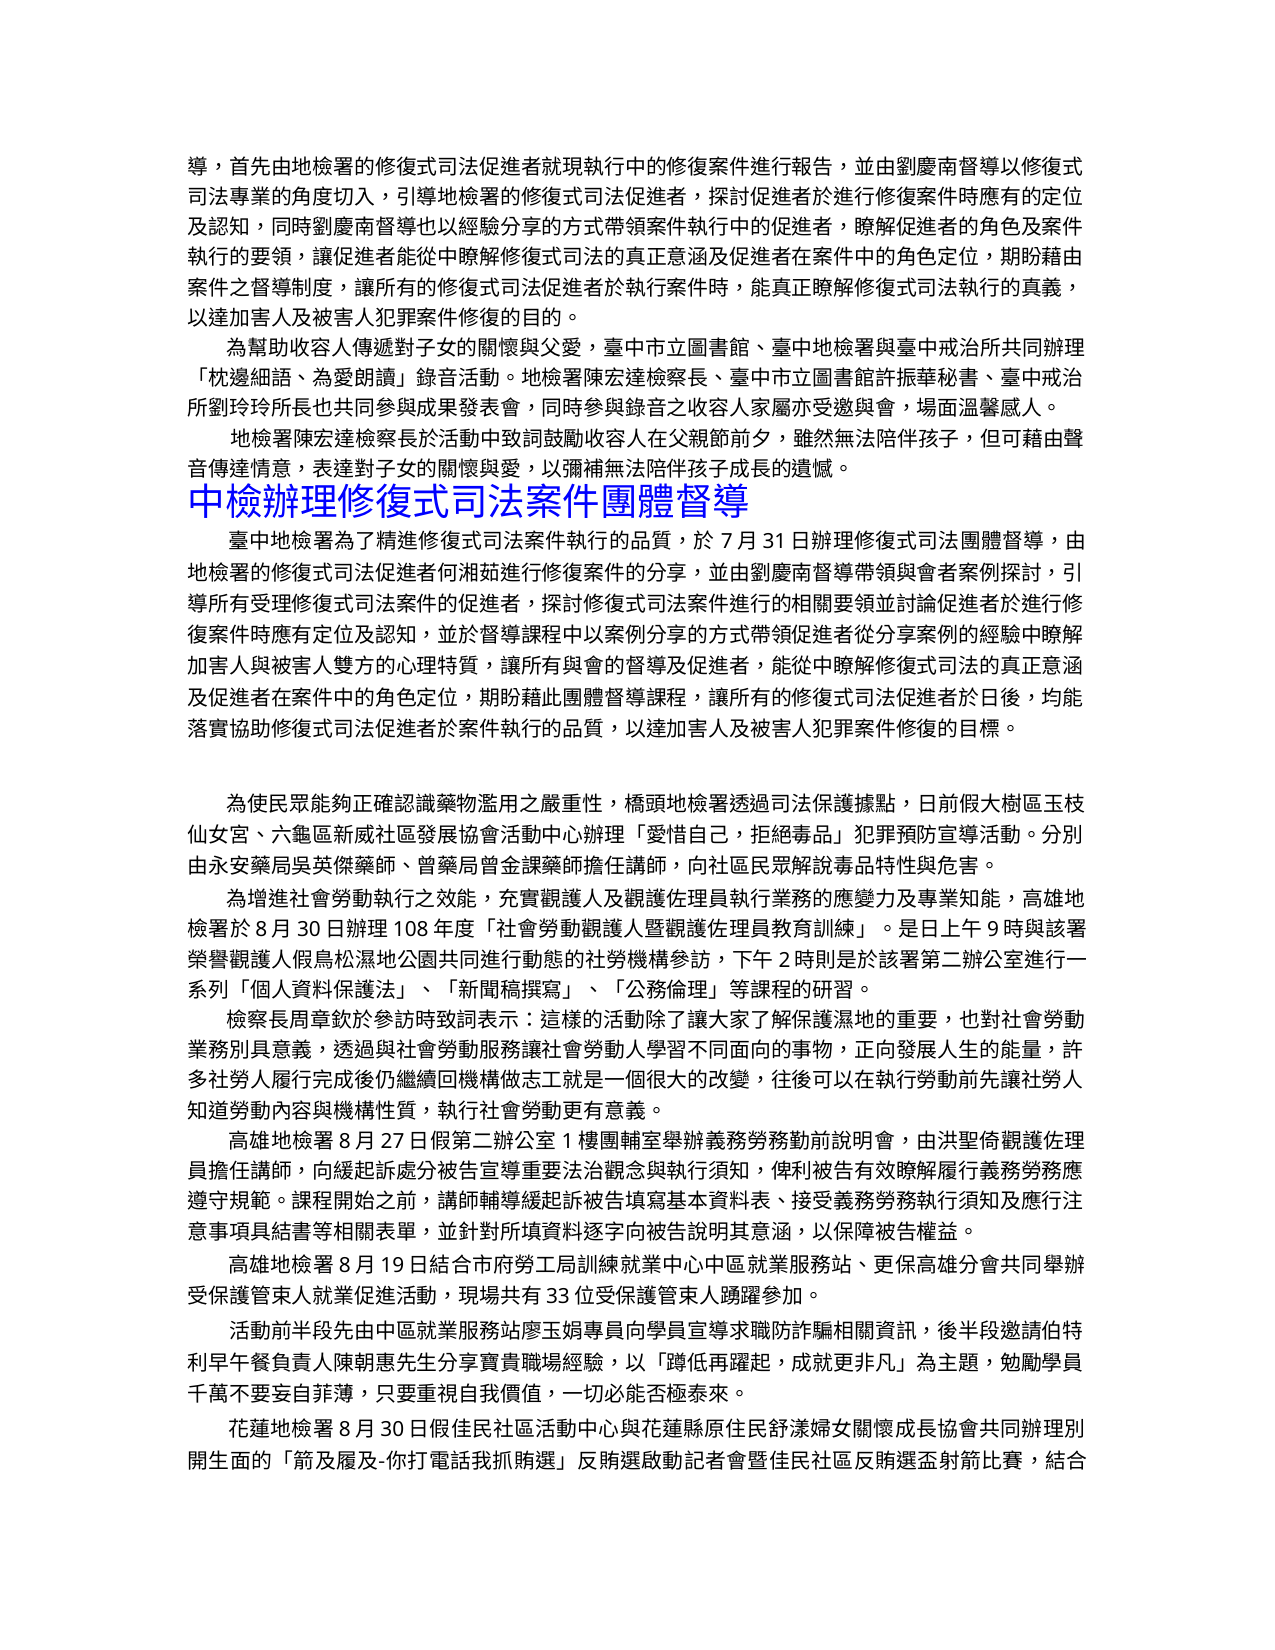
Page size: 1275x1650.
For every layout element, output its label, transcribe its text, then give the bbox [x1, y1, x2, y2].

text 地檢署陳宏達檢察長於活動中致詞鼓勵收容人在父親節前夕，雖然無法陪伴孩子，但可藉由聲音傳達情意，表達對子女的關懷與愛，以彌補無法陪伴孩子成長的遺憾。 [187, 422, 1087, 482]
text 高雄地檢署辦理『促進受保護管束人就業輔導活動』 [187, 743, 1087, 784]
text 中檢辦理修復式司法案件團體督導 [187, 482, 1087, 524]
text 活動前半段先由中區就業服務站廖玉娟專員向學員宣導求職防詐騙相關資訊，後半段邀請伯特利早午餐負責人陳朝惠先生分享寶貴職場經驗，以「蹲低再躍起，成就更非凡」為主題，勉勵學員千萬不要妄自菲薄，只要重視自我價值，一切必能否極泰來。 [187, 1314, 1087, 1408]
text 為使民眾能夠正確認識藥物濫用之嚴重性，橋頭地檢署透過司法保護據點，日前假大樹區玉枝仙女宮、六龜區新威社區發展協會活動中心辦理「愛惜自己，拒絕毒品」犯罪預防宣導活動。分別由永安藥局吳英傑藥師、曾藥局曾金課藥師擔任講師，向社區民眾解說毒品特性與危害。 [187, 786, 1087, 880]
text 臺中地檢署為了精進修復式司法案件執行的品質，於7月31日辦理修復式司法團體督導，由地檢署的修復式司法促進者何湘茹進行修復案件的分享，並由劉慶南督導帶領與會者案例探討，引導所有受理修復式司法案件的促進者，探討修復式司法案件進行的相關要領並討論促進者於進行修復案件時應有定位及認知，並於督導課程中以案例分享的方式帶領促進者從分享案例的經驗中瞭解加害人與被害人雙方的心理特質，讓所有與會的督導及促進者，能從中瞭解修復式司法的真正意涵及促進者在案件中的角色定位，期盼藉此團體督導課程，讓所有的修復式司法促進者於日後，均能落實協助修復式司法促進者於案件執行的品質，以達加害人及被害人犯罪案件修復的目標。 [187, 524, 1087, 743]
text 高雄地檢署8月27日假第二辦公室1樓團輔室舉辦義務勞務勤前說明會，由洪聖倚觀護佐理員擔任講師，向緩起訴處分被告宣導重要法治觀念與執行須知，俾利被告有效瞭解履行義務勞務應遵守規範。課程開始之前，講師輔導緩起訴被告填寫基本資料表、接受義務勞務執行須知及應行注意事項具結書等相關表單，並針對所填資料逐字向被告說明其意涵，以保障被告權益。 [187, 1124, 1087, 1245]
text 高雄地檢署8月19日結合市府勞工局訓練就業中心中區就業服務站、更保高雄分會共同舉辦受保護管束人就業促進活動，現場共有33位受保護管束人踴躍參加。 [187, 1247, 1087, 1310]
text 花蓮地檢署8月30日假佳民社區活動中心與花蓮縣原住民舒漾婦女關懷成長協會共同辦理別開生面的「箭及履及-你打電話我抓賄選」反賄選啟動記者會暨佳民社區反賄選盃射箭比賽，結合 [187, 1412, 1087, 1474]
text 導，首先由地檢署的修復式司法促進者就現執行中的修復案件進行報告，並由劉慶南督導以修復式司法專業的角度切入，引導地檢署的修復式司法促進者，探討促進者於進行修復案件時應有的定位及認知，同時劉慶南督導也以經驗分享的方式帶領案件執行中的促進者，瞭解促進者的角色及案件執行的要領，讓促進者能從中瞭解修復式司法的真正意涵及促進者在案件中的角色定位，期盼藉由案件之督導制度，讓所有的修復式司法促進者於執行案件時，能真正瞭解修復式司法執行的真義，以達加害人及被害人犯罪案件修復的目的。 [187, 150, 1087, 331]
text 為增進社會勞動執行之效能，充實觀護人及觀護佐理員執行業務的應變力及專業知能，高雄地檢署於8月30日辦理108年度「社會勞動觀護人暨觀護佐理員教育訓練」。是日上午9時與該署榮譽觀護人假鳥松濕地公園共同進行動態的社勞機構參訪，下午2時則是於該署第二辦公室進行一系列「個人資料保護法」、「新聞稿撰寫」、「公務倫理」等課程的研習。 [187, 882, 1087, 1003]
text 檢察長周章欽於參訪時致詞表示：這樣的活動除了讓大家了解保護濕地的重要，也對社會勞動業務別具意義，透過與社會勞動服務讓社會勞動人學習不同面向的事物，正向發展人生的能量，許多社勞人履行完成後仍繼續回機構做志工就是一個很大的改變，往後可以在執行勞動前先讓社勞人知道勞動內容與機構性質，執行社會勞動更有意義。 [187, 1003, 1087, 1124]
text 為幫助收容人傳遞對子女的關懷與父愛，臺中市立圖書館、臺中地檢署與臺中戒治所共同辦理「枕邊細語、為愛朗讀」錄音活動。地檢署陳宏達檢察長、臺中市立圖書館許振華秘書、臺中戒治所劉玲玲所長也共同參與成果發表會，同時參與錄音之收容人家屬亦受邀與會，場面溫馨感人。 [187, 331, 1087, 422]
